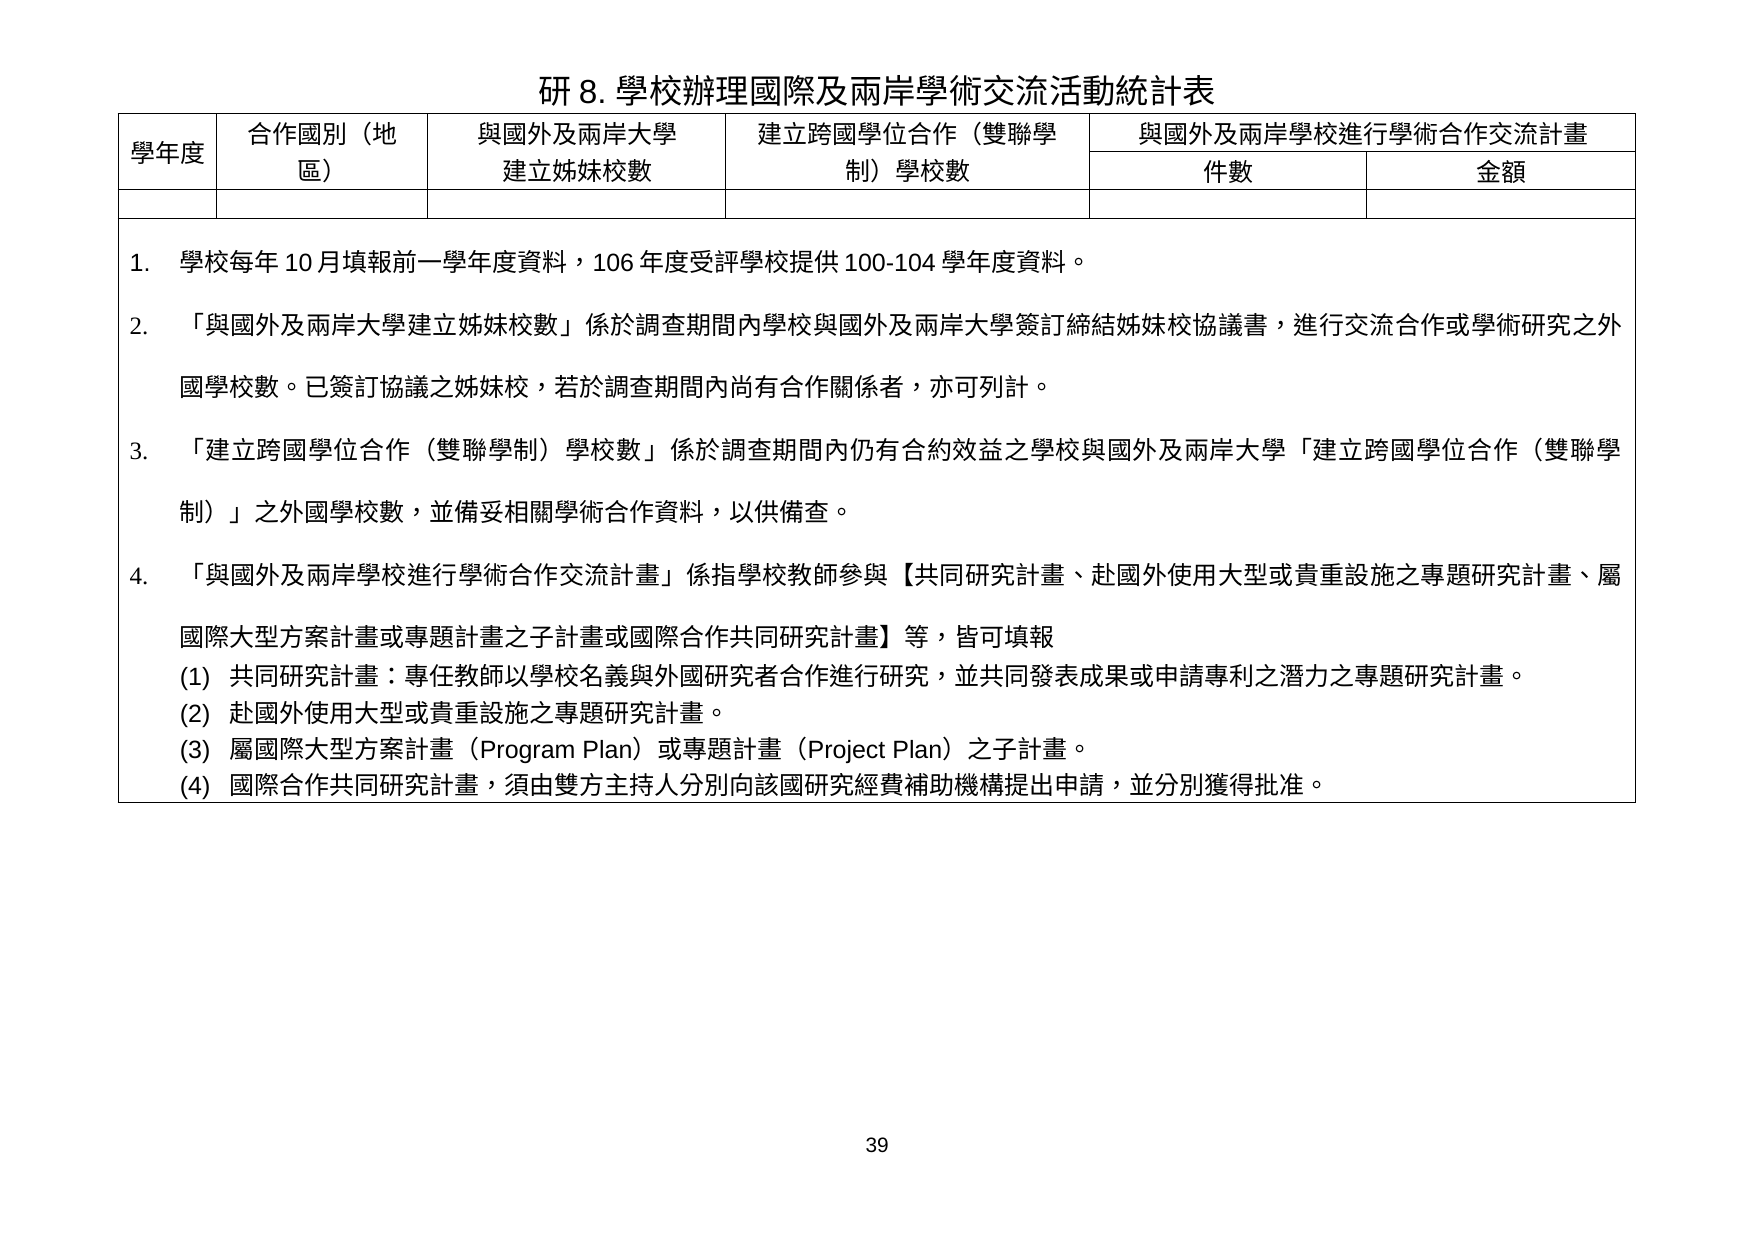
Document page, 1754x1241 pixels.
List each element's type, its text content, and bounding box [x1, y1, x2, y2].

table_header 建立跨國學位合作（雙聯學制）學校數 [726, 114, 1089, 188]
table_header 合作國別（地區） [217, 114, 427, 188]
text 研8. 學校辦理國際及兩岸學術交流活動統計表 [118, 65, 1636, 113]
table_cell 金額 [1367, 152, 1635, 188]
table_cell [726, 190, 1089, 218]
table_cell 件數 [1090, 152, 1366, 188]
table_cell [217, 190, 427, 218]
table_cell [1367, 190, 1635, 218]
table_cell [428, 190, 725, 218]
table_cell 學校每年10月填報前一學年度資料，106年度受評學校提供100-104學年度資料。 「與國外及兩岸大學建立姊妹校數」係於調查期間內學校與國外及兩岸大學簽訂締結姊妹校協議書，進行交流合作或學術研究之外國學校數。已簽訂協議之姊妹校，若於調查期間內尚有合作關係者，亦可列計。 「建立跨國學位合作（雙聯學制）學校數」係於調查期間內仍有合約效益之學校與國外及兩岸大學「建立跨國學位合作（雙聯學制）」之外國學校數，並備妥相關學術合作資料，以供備查。 「與國外及兩岸學校進行學術合作交流計畫」係指學校教師參與【共同研究計畫、赴國外使用大型或貴重設施之專題研究計畫、屬國際大型方案計畫或專題計畫之子計畫或國際合作共同研究計畫】等，皆可填報 共同研究計畫：專任教師以學校名義與外國研究者合作進行研究，並共同發表成果或申請專利之潛力之專題研究計畫。 赴國外使用大型或貴重設施之專題研究計畫。 屬國際大型方案計畫（Program Plan）或專題計畫（Project Plan）之子計畫。 國際合作共同研究計畫，須由雙方主持人分別向該國研究經費補助機構提出申請，並分別獲得批准。 [119, 219, 1635, 802]
table_header 學年度 [119, 114, 216, 188]
table_cell [119, 190, 216, 218]
table_header 與國外及兩岸學校進行學術合作交流計畫 [1090, 114, 1635, 151]
table_cell [1090, 190, 1366, 218]
table_header 與國外及兩岸大學 建立姊妹校數 [428, 114, 725, 188]
